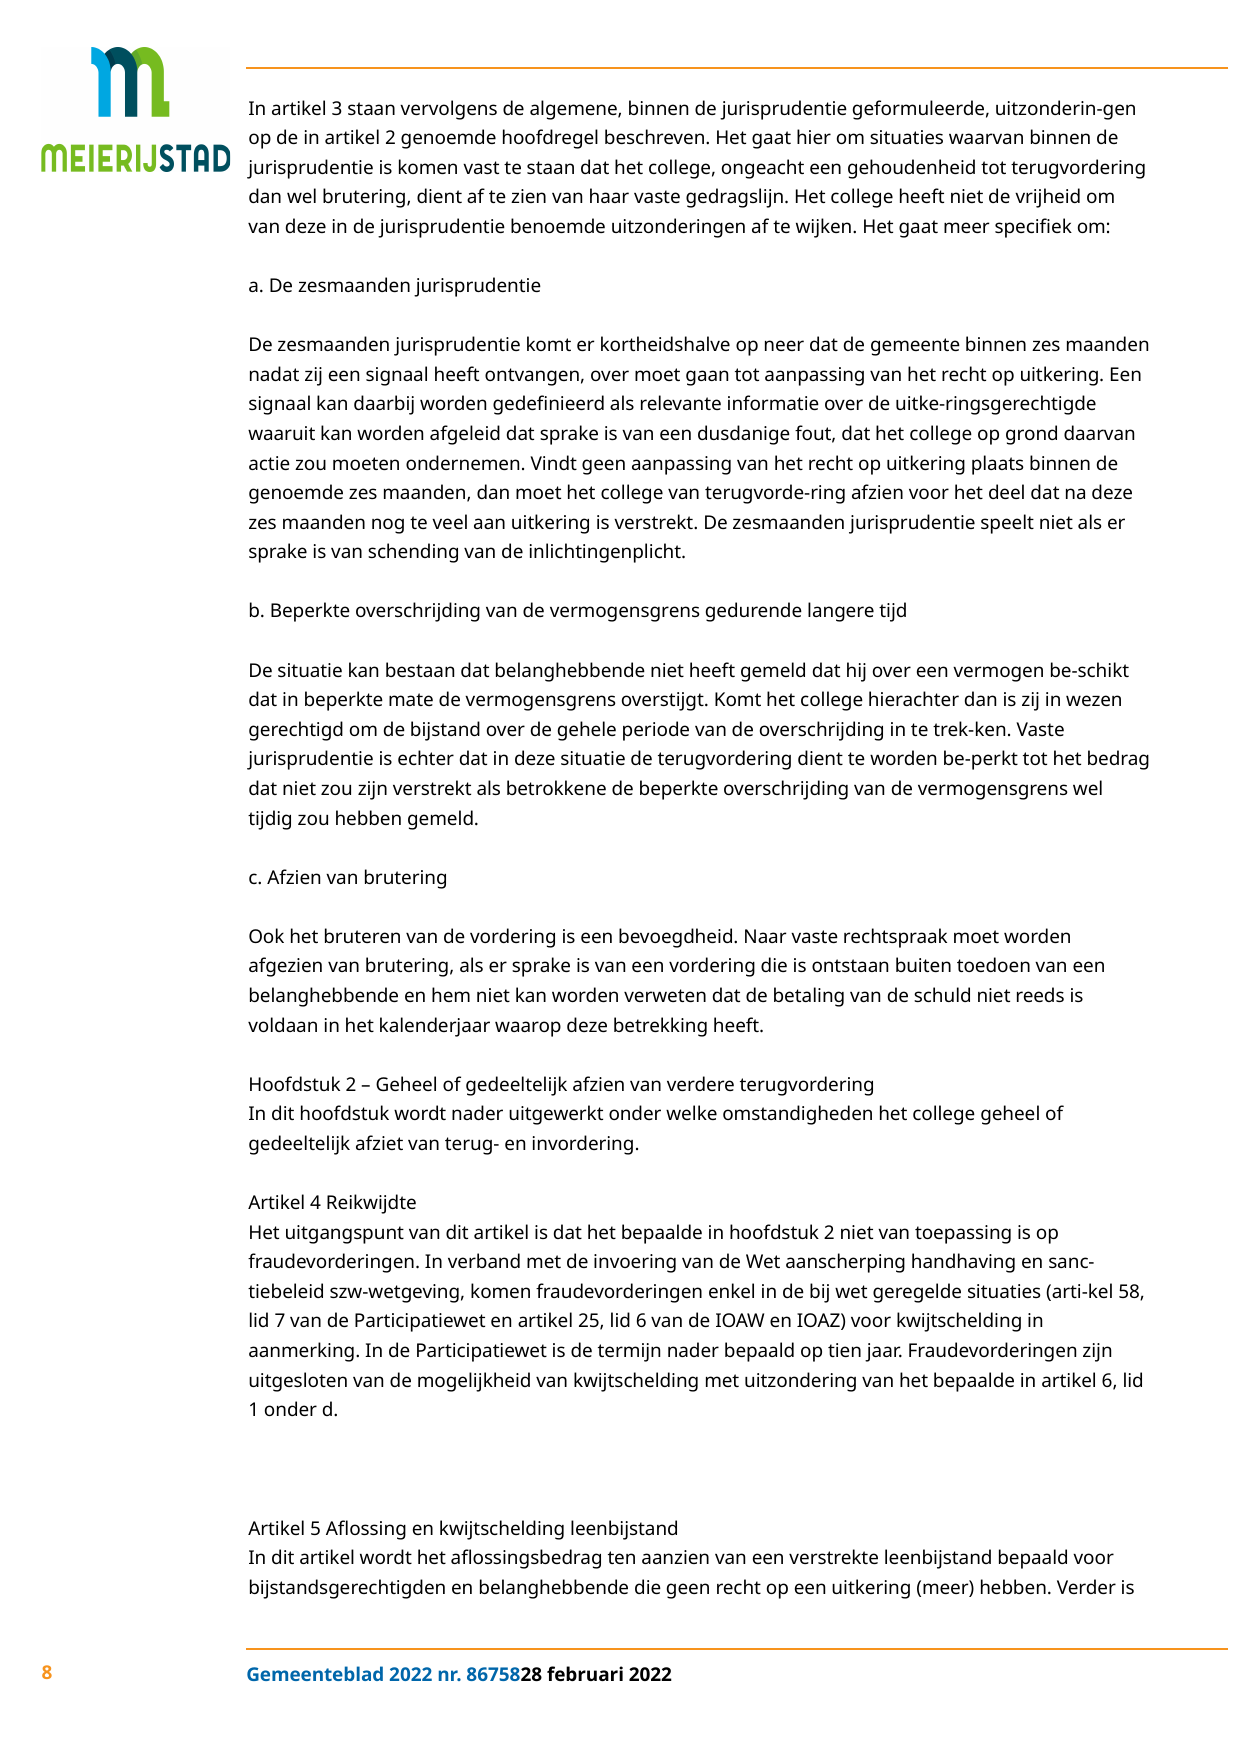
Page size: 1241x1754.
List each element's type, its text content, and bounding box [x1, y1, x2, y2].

text In artikel 3 staan vervolgens de algemene, binnen de jurisprudentie geformuleerde, uitzonderin-gen op de in artikel 2 genoemde hoofdregel beschreven. Het gaat hier om situaties waarvan binnen de jurisprudentie is komen vast te staan dat het college, ongeacht een gehoudenheid tot terugvordering dan wel brutering, dient af te zien van haar vaste gedragslijn. Het college heeft niet de vrijheid om van deze in de jurisprudentie benoemde uitzonderingen af te wijken. Het gaat meer specifiek om: [248, 95, 1152, 239]
text Artikel 4 Reikwijdte [248, 1189, 1152, 1215]
text De zesmaanden jurisprudentie komt er kortheidshalve op neer dat de gemeente binnen zes maanden nadat zij een signaal heeft ontvangen, over moet gaan tot aanpassing van het recht op uitkering. Een signaal kan daarbij worden gedefinieerd als relevante informatie over de uitke-ringsgerechtigde waaruit kan worden afgeleid dat sprake is van een dusdanige fout, dat het college op grond daarvan actie zou moeten ondernemen. Vindt geen aanpassing van het recht op uitkering plaats binnen de genoemde zes maanden, dan moet het college van terugvorde-ring afzien voor het deel dat na deze zes maanden nog te veel aan uitkering is verstrekt. De zesmaanden jurisprudentie speelt niet als er sprake is van schending van de inlichtingenplicht. [248, 331, 1152, 564]
text Hoofdstuk 2 – Geheel of gedeeltelijk afzien van verdere terugvordering [248, 1071, 1152, 1097]
text c. Afzien van brutering [248, 864, 1152, 890]
picture [41, 47, 231, 172]
text Het uitgangspunt van dit artikel is dat het bepaalde in hoofdstuk 2 niet van toepassing is op fraudevorderingen. In verband met de invoering van de Wet aanscherping handhaving en sanc-tiebeleid szw-wetgeving, komen fraudevorderingen enkel in de bij wet geregelde situaties (arti-kel 58, lid 7 van de Participatiewet en artikel 25, lid 6 van de IOAW en IOAZ) voor kwijtschelding in aanmerking. In de Participatiewet is de termijn nader bepaald op tien jaar. Fraudevorderingen zijn uitgesloten van de mogelijkheid van kwijtschelding met uitzondering van het bepaalde in artikel 6, lid 1 onder d. [248, 1219, 1152, 1422]
text Ook het bruteren van de vordering is een bevoegdheid. Naar vaste rechtspraak moet worden afgezien van brutering, als er sprake is van een vordering die is ontstaan buiten toedoen van een belanghebbende en hem niet kan worden verweten dat de betaling van de schuld niet reeds is voldaan in het kalenderjaar waarop deze betrekking heeft. [248, 923, 1152, 1038]
text a. De zesmaanden jurisprudentie [248, 272, 1152, 298]
text De situatie kan bestaan dat belanghebbende niet heeft gemeld dat hij over een vermogen be-schikt dat in beperkte mate de vermogensgrens overstijgt. Komt het college hierachter dan is zij in wezen gerechtigd om de bijstand over de gehele periode van de overschrijding in te trek-ken. Vaste jurisprudentie is echter dat in deze situatie de terugvordering dient te worden be-perkt tot het bedrag dat niet zou zijn verstrekt als betrokkene de beperkte overschrijding van de vermogensgrens wel tijdig zou hebben gemeld. [248, 657, 1152, 831]
text In dit hoofdstuk wordt nader uitgewerkt onder welke omstandigheden het college geheel of gedeeltelijk afziet van terug- en invordering. [248, 1101, 1152, 1156]
text Artikel 5 Aflossing en kwijtschelding leenbijstand [248, 1515, 1152, 1541]
text b. Beperkte overschrijding van de vermogensgrens gedurende langere tijd [248, 598, 1152, 623]
text In dit artikel wordt het aflossingsbedrag ten aanzien van een verstrekte leenbijstand bepaald voor bijstandsgerechtigden en belanghebbende die geen recht op een uitkering (meer) hebben. Verder is [248, 1544, 1152, 1600]
